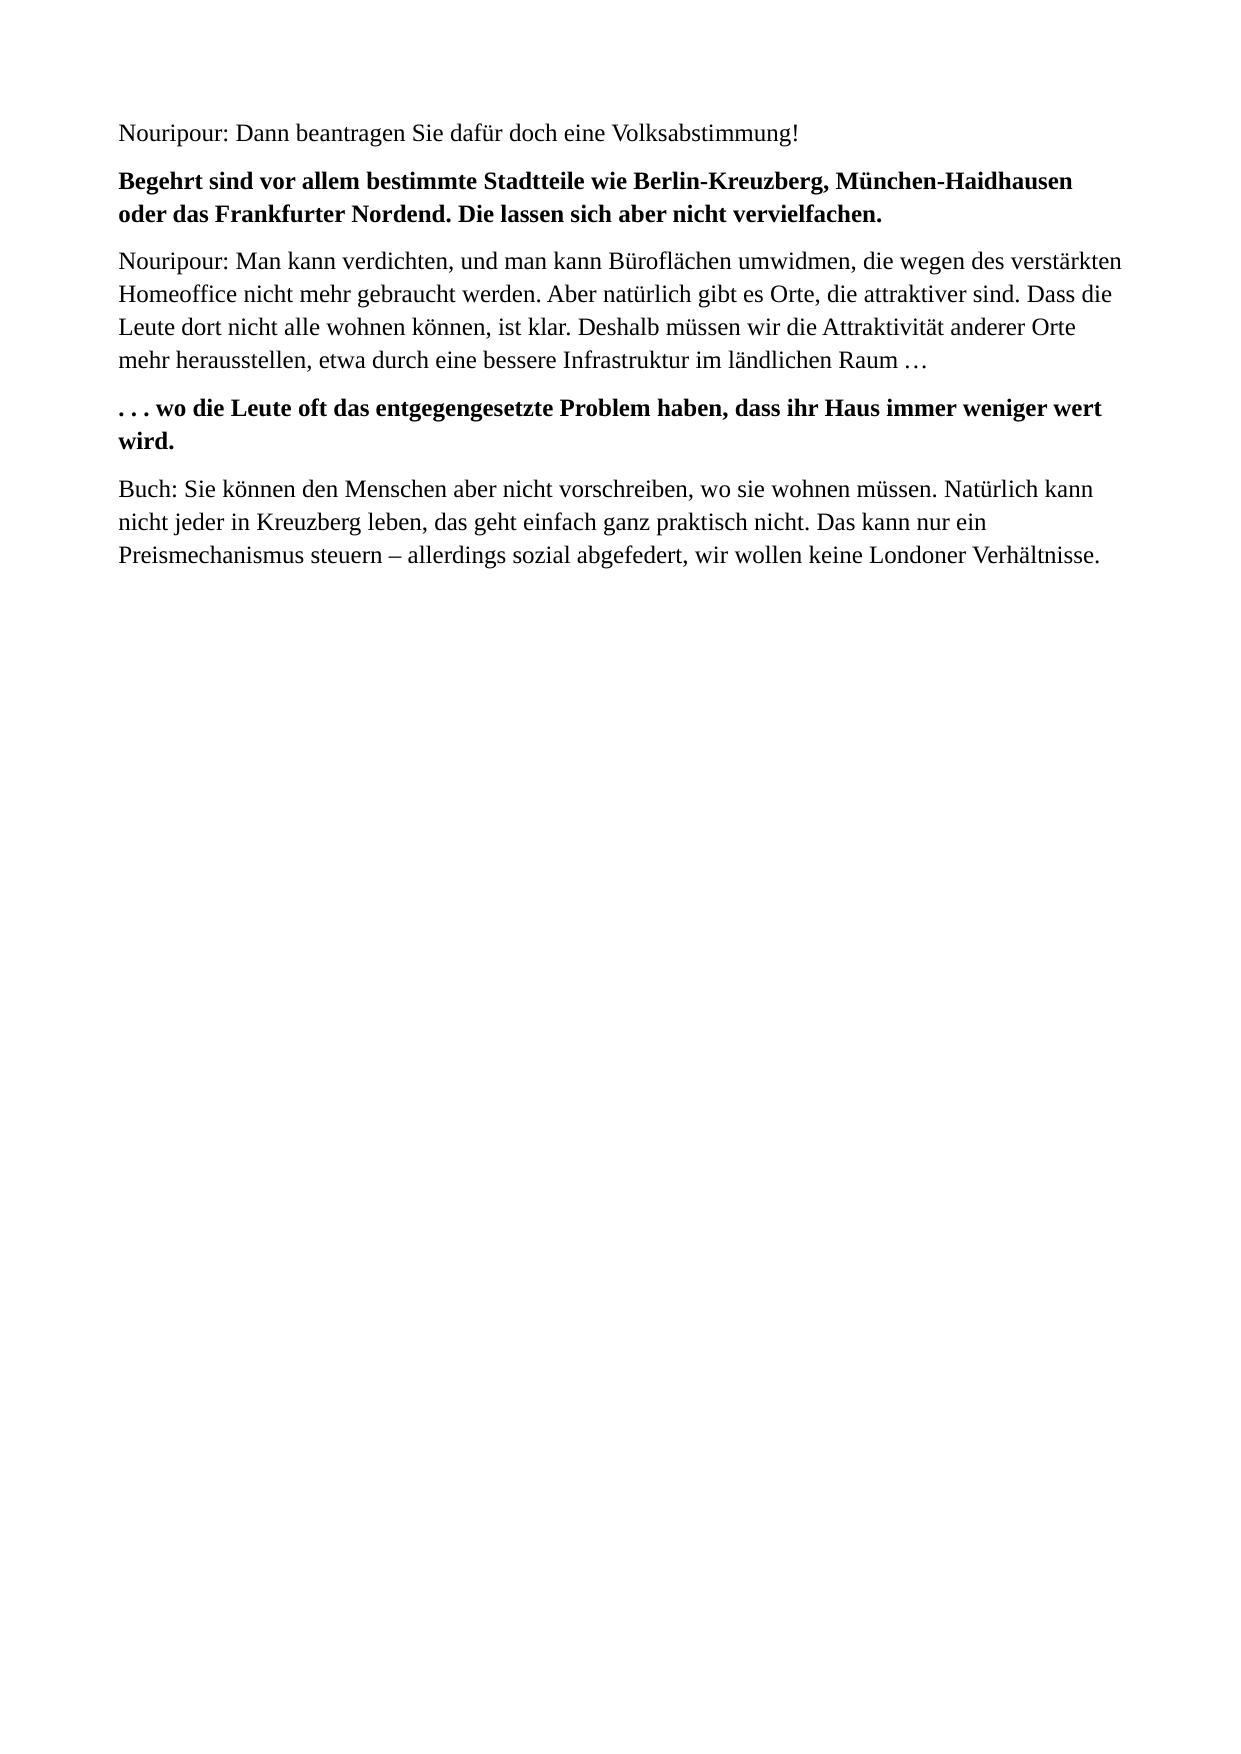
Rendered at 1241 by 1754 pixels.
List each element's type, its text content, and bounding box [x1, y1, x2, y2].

text Buch: Sie können den Menschen aber nicht vorschreiben, wo sie wohnen müssen. Natürlich kann nicht jeder in Kreuzberg leben, das geht einfach ganz praktisch nicht. Das kann nur ein Preismechanismus steuern – allerdings sozial abgefedert, wir wollen keine Londoner Verhältnisse. [118, 474, 1122, 568]
text Nouripour: Dann beantragen Sie dafür doch eine Volksabstimmung! [118, 118, 1122, 147]
text Begehrt sind vor allem bestimmte Stadtteile wie Berlin-Kreuzberg, München-Haidhausen oder das Frankfurter Nordend. Die lassen sich aber nicht vervielfachen. [118, 166, 1122, 227]
text Nouripour: Man kann verdichten, und man kann Büroflächen umwidmen, die wegen des verstärkten Homeoffice nicht mehr gebraucht werden. Aber natürlich gibt es Orte, die attraktiver sind. Dass die Leute dort nicht alle wohnen können, ist klar. Deshalb müssen wir die Attraktivität anderer Orte mehr herausstellen, etwa durch eine bessere Infrastruktur im ländlichen Raum . . . [118, 246, 1122, 374]
text . . . wo die Leute oft das entgegengesetzte Problem haben, dass ihr Haus immer weniger wert wird. [118, 393, 1122, 455]
